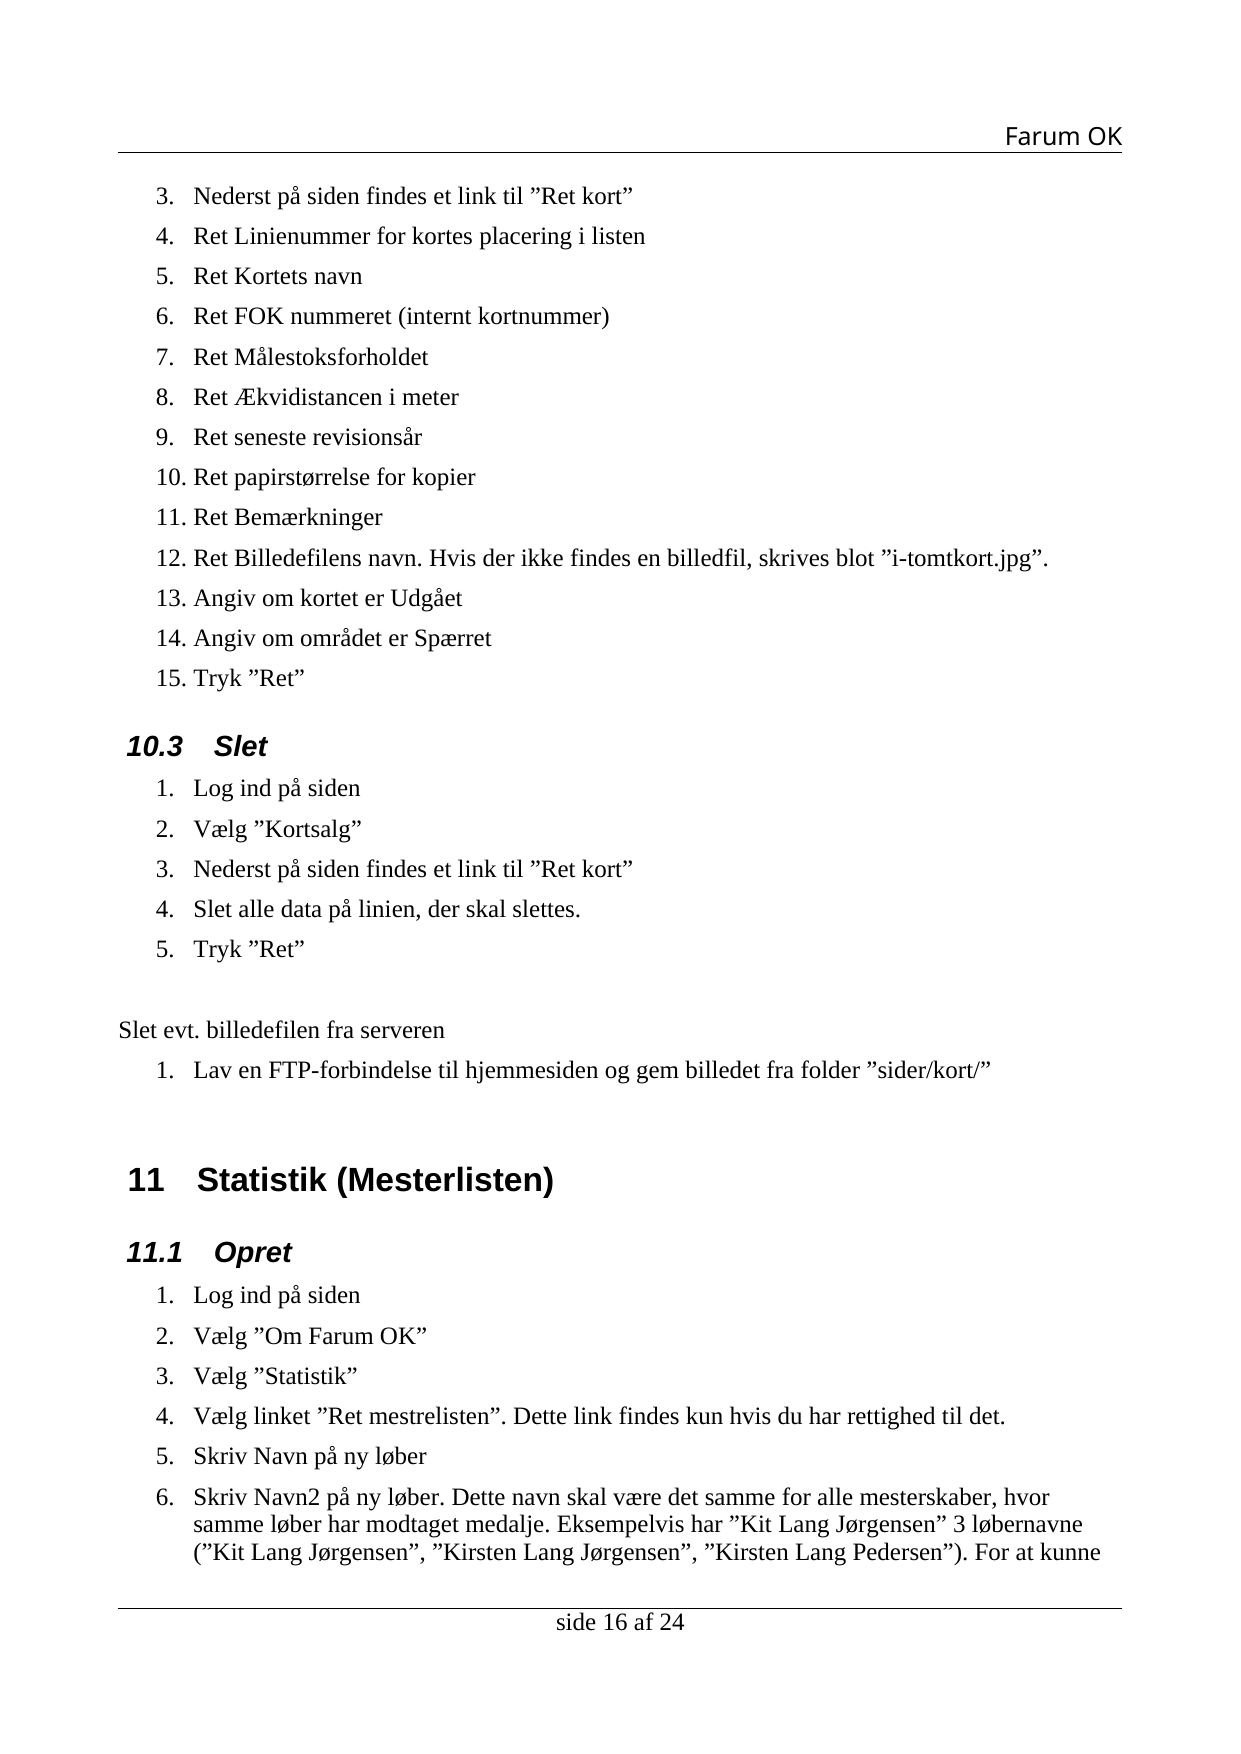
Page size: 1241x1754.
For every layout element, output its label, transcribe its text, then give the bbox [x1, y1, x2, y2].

subtitle Statistik (Mesterlisten) [118, 1161, 1122, 1199]
list Vælg ”Om Farum OK” [156, 1322, 1122, 1349]
text Slet evt. billedefilen fra serveren [118, 1016, 1122, 1043]
list Vælg linket ”Ret mestrelisten”. Dette link findes kun hvis du har rettighed til det. [156, 1402, 1122, 1430]
list Slet alle data på linien, der skal slettes. [156, 895, 1122, 923]
list Log ind på siden [156, 774, 1122, 802]
list Ret Kortets navn [156, 262, 1122, 290]
list Ret Linienummer for kortes placering i listen [156, 222, 1122, 250]
list Ret Billedefilens navn. Hvis der ikke findes en billedfil, skrives blot ”i-tomtkort.jpg”. [156, 544, 1122, 571]
list Angiv om kortet er Udgået [156, 584, 1122, 612]
list Vælg ”Kortsalg” [156, 815, 1122, 842]
list Skriv Navn2 på ny løber. Dette navn skal være det samme for alle mesterskaber, hvor samme løber har modtaget medalje. Eksempelvis har ”Kit Lang Jørgensen” 3 løbernavne (”Kit Lang Jørgensen”, ”Kirsten Lang Jørgensen”, ”Kirsten Lang Pedersen”). For at kunne [156, 1483, 1122, 1566]
list Tryk ”Ret” [156, 935, 1122, 963]
list Nederst på siden findes et link til ”Ret kort” [156, 182, 1122, 209]
list Log ind på siden [156, 1282, 1122, 1309]
list Skriv Navn på ny løber [156, 1442, 1122, 1470]
list Ret Ækvidistancen i meter [156, 383, 1122, 411]
list Tryk ”Ret” [156, 664, 1122, 692]
list Ret Målestoksforholdet [156, 343, 1122, 370]
list Nederst på siden findes et link til ”Ret kort” [156, 855, 1122, 883]
list Ret FOK nummeret (internt kortnummer) [156, 302, 1122, 330]
list Angiv om området er Spærret [156, 624, 1122, 652]
subtitle Opret [118, 1236, 1122, 1269]
subtitle Slet [118, 729, 1122, 762]
list Ret papirstørrelse for kopier [156, 463, 1122, 491]
list Vælg ”Statistik” [156, 1362, 1122, 1390]
list Lav en FTP-forbindelse til hjemmesiden og gem billedet fra folder ”sider/kort/” [156, 1056, 1122, 1084]
list Ret Bemærkninger [156, 503, 1122, 531]
list Ret seneste revisionsår [156, 423, 1122, 451]
